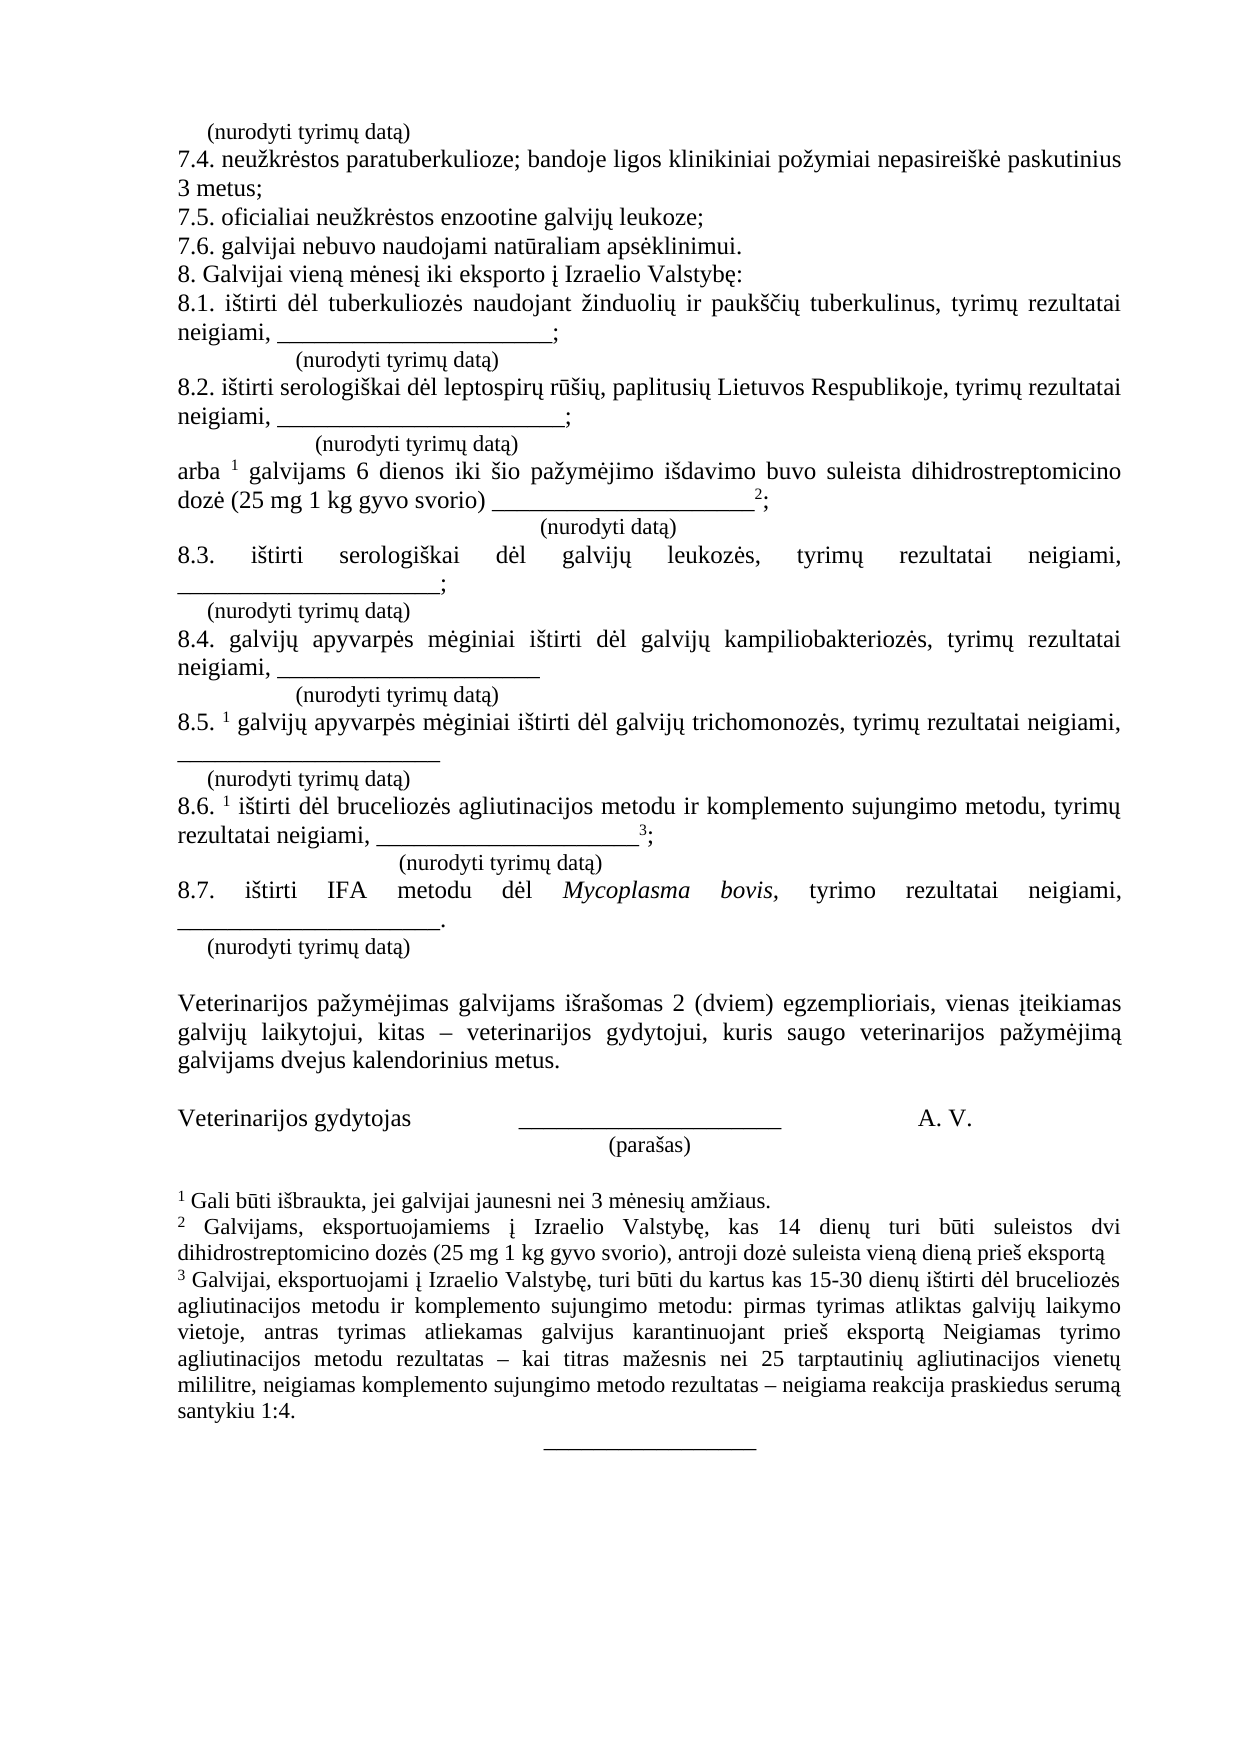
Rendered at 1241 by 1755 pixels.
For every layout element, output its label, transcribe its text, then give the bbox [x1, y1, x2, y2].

text arba 1 galvijams 6 dienos iki šio pažymėjimo išdavimo buvo suleista dihidrostreptomicino dozė (25 mg 1 kg gyvo svorio) _____________________2; [177, 456, 1122, 513]
text (nurodyti tyrimų datą) [399, 849, 1122, 875]
text 7.5. oficialiai neužkrėstos enzootine galvijų leukoze; [177, 202, 1122, 231]
text 1 Gali būti išbraukta, jei galvijai jaunesni nei 3 mėnesių amžiaus. [177, 1187, 1122, 1213]
text (nurodyti tyrimų datą) [207, 597, 1122, 624]
text 3 Galvijai, eksportuojami į Izraelio Valstybę, turi būti du kartus kas 15-30 dienų ištirti dėl bruceliozės agliutinacijos metodu ir komplemento sujungimo metodu: pirmas tyrimas atliktas galvijų laikymo vietoje, antras tyrimas atliekamas galvijus karantinuojant prieš eksportą Neigiamas tyrimo agliutinacijos metodu rezultatas – kai titras mažesnis nei 25 tarptautinių agliutinacijos vienetų mililitre, neigiamas komplemento sujungimo metodo rezultatas – neigiama reakcija praskiedus serumą santykiu 1:4. [177, 1266, 1122, 1424]
text 8.7. ištirti IFA metodu dėl Mycoplasma bovis, tyrimo rezultatai neigiami, _____________________. [177, 875, 1122, 933]
text (parašas) [177, 1132, 1122, 1158]
text 8.2. ištirti serologiškai dėl leptospirų rūšių, paplitusių Lietuvos Respublikoje, tyrimų rezultatai neigiami, _______________________; [177, 372, 1122, 429]
text (nurodyti tyrimų datą) [207, 933, 1122, 959]
text (nurodyti tyrimų datą) [315, 429, 1122, 456]
text 8.6. 1 ištirti dėl bruceliozės agliutinacijos metodu ir komplemento sujungimo metodu, tyrimų rezultatai neigiami, _____________________3; [177, 791, 1122, 849]
text 7.6. galvijai nebuvo naudojami natūraliam apsėklinimui. [177, 231, 1122, 259]
text _________________ [177, 1424, 1122, 1453]
text (nurodyti tyrimų datą) [295, 681, 1122, 707]
text 8.5. 1 galvijų apyvarpės mėginiai ištirti dėl galvijų trichomonozės, tyrimų rezultatai neigiami, _____________________ [177, 707, 1122, 765]
text 8. Galvijai vieną mėnesį iki eksporto į Izraelio Valstybę: [177, 259, 1122, 288]
text (nurodyti tyrimų datą) [295, 346, 1122, 372]
text (nurodyti tyrimų datą) [207, 118, 1122, 144]
text (nurodyti datą) [540, 513, 1122, 540]
text Veterinarijos pažymėjimas galvijams išrašomas 2 (dviem) egzemplioriais, vienas įteikiamas galvijų laikytojui, kitas – veterinarijos gydytojui, kuris saugo veterinarijos pažymėjimą galvijams dvejus kalendorinius metus. [177, 988, 1122, 1074]
text 7.4. neužkrėstos paratuberkulioze; bandoje ligos klinikiniai požymiai nepasireiškė paskutinius 3 metus; [177, 144, 1122, 202]
text 2 Galvijams, eksportuojamiems į Izraelio Valstybę, kas 14 dienų turi būti suleistos dvi dihidrostreptomicino dozės (25 mg 1 kg gyvo svorio), antroji dozė suleista vieną dieną prieš eksportą [177, 1213, 1122, 1266]
text 8.1. ištirti dėl tuberkuliozės naudojant žinduolių ir paukščių tuberkulinus, tyrimų rezultatai neigiami, ______________________; [177, 288, 1122, 346]
text Veterinarijos gydytojas _____________________ A. V. [177, 1103, 1122, 1132]
text (nurodyti tyrimų datą) [207, 765, 1122, 791]
text 8.3. ištirti serologiškai dėl galvijų leukozės, tyrimų rezultatai neigiami, _____________________; [177, 540, 1122, 597]
text 8.4. galvijų apyvarpės mėginiai ištirti dėl galvijų kampiliobakteriozės, tyrimų rezultatai neigiami, _____________________ [177, 624, 1122, 681]
